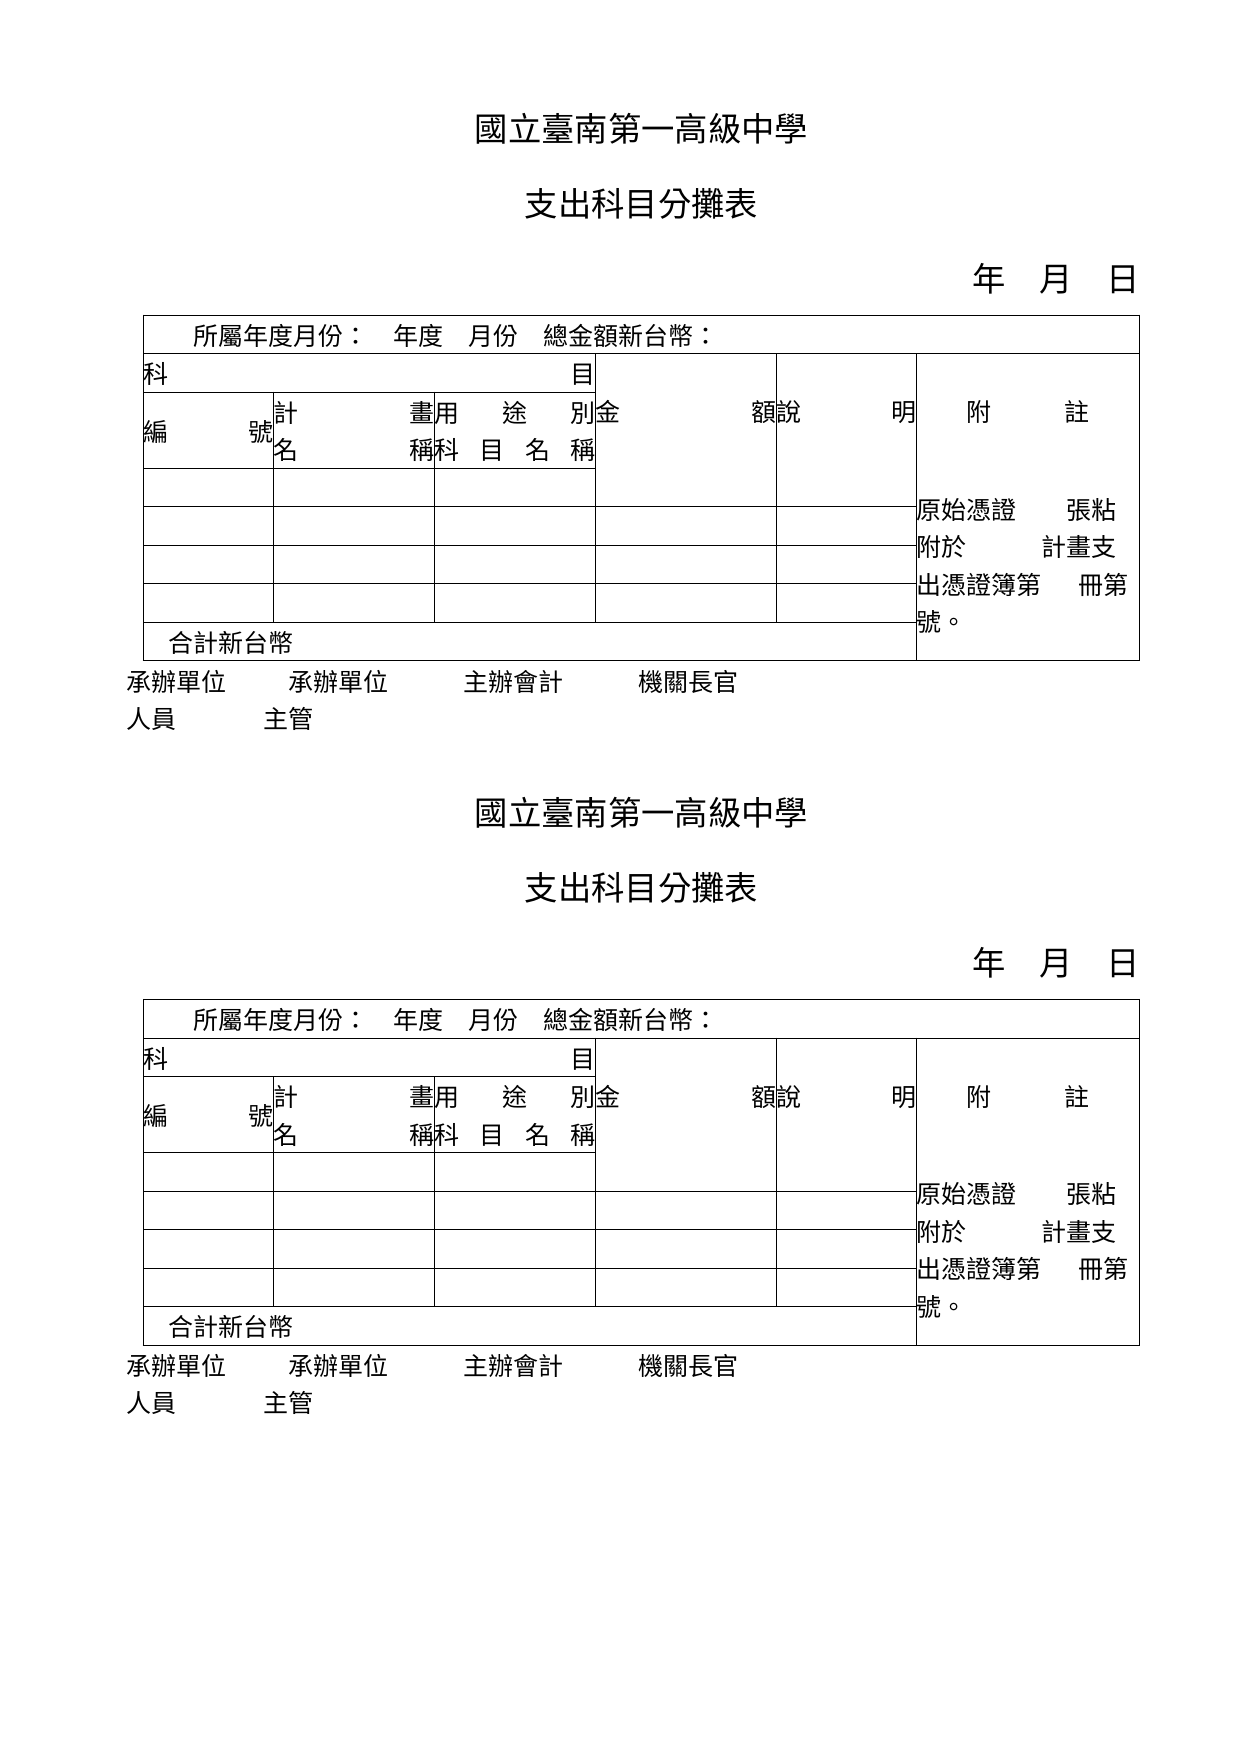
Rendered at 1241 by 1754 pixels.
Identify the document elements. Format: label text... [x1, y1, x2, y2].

table_cell 科目 [144, 354, 595, 392]
table_cell [777, 1192, 916, 1229]
table_cell 說明 [777, 1039, 916, 1152]
table_cell [144, 546, 273, 583]
table_cell 計畫 名稱 [274, 1077, 434, 1152]
table_cell 編號 [144, 1077, 273, 1152]
table_cell [777, 1269, 916, 1306]
table_cell 合計新台幣 [144, 1307, 916, 1345]
table_cell 計畫 名稱 [274, 393, 434, 468]
table_cell 年 月 日 [143, 924, 1139, 999]
table_cell 金額 [596, 354, 776, 468]
table_cell 支出科目分攤表 [143, 165, 1139, 239]
table_cell [144, 1269, 273, 1306]
table_cell [144, 1230, 273, 1268]
table_cell [435, 507, 595, 545]
table_cell [596, 468, 776, 506]
table_cell [435, 584, 595, 622]
text 人員 主管 [89, 699, 1152, 736]
table_cell [144, 507, 273, 545]
table_cell [777, 468, 916, 506]
table_cell [435, 1269, 595, 1306]
table_cell 科目 [144, 1039, 595, 1076]
table_cell [596, 546, 776, 583]
table_cell 編號 [144, 393, 273, 468]
table_cell [144, 1153, 273, 1191]
table_cell [435, 1153, 595, 1191]
table_cell [144, 469, 273, 506]
table_cell [274, 469, 434, 506]
table_cell [777, 507, 916, 545]
table_cell 年 月 日 [143, 240, 1139, 314]
table_cell 合計新台幣 [144, 623, 916, 660]
table_cell [596, 1230, 776, 1268]
table_cell 附註 [917, 354, 1139, 468]
table_cell 金額 [596, 1039, 776, 1152]
table_cell [274, 1230, 434, 1268]
table_cell [596, 1152, 776, 1191]
table_cell [435, 546, 595, 583]
table_cell [274, 1269, 434, 1306]
text 人員 主管 [89, 1383, 1152, 1421]
table_cell [777, 1152, 916, 1191]
text 承辦單位 承辦單位 主辦會計 機關長官 [89, 661, 1152, 699]
table_cell 附註 [917, 1039, 1139, 1152]
table_cell [435, 1192, 595, 1229]
table_cell [144, 584, 273, 622]
text 承辦單位 承辦單位 主辦會計 機關長官 [89, 1346, 1152, 1383]
table_cell 原始憑證 張粘附於 計畫支出憑證簿第 冊第 號。 [917, 1152, 1139, 1345]
table_header 國立臺南第一高級中學 [143, 90, 1139, 164]
table_cell [274, 1153, 434, 1191]
table_cell 所屬年度月份： 年度 月份 總金額新台幣： [144, 316, 1139, 353]
table_cell [144, 1192, 273, 1229]
table_cell [777, 584, 916, 622]
table_cell [596, 507, 776, 545]
table_cell [274, 546, 434, 583]
table_cell [777, 1230, 916, 1268]
table_cell [274, 1192, 434, 1229]
table_cell [596, 584, 776, 622]
table_header 國立臺南第一高級中學 [143, 774, 1139, 849]
table_cell 用途別 科目名稱 [435, 393, 595, 468]
table_cell 支出科目分攤表 [143, 849, 1139, 924]
table_cell [777, 546, 916, 583]
table_cell [274, 584, 434, 622]
table_cell [596, 1269, 776, 1306]
table_cell [274, 507, 434, 545]
table_cell [435, 469, 595, 506]
table_cell [596, 1192, 776, 1229]
table_cell [435, 1230, 595, 1268]
table_cell 說明 [777, 354, 916, 468]
table_cell 所屬年度月份： 年度 月份 總金額新台幣： [144, 1000, 1139, 1037]
table_cell 用途別 科目名稱 [435, 1077, 595, 1152]
table_cell 原始憑證 張粘附於 計畫支出憑證簿第 冊第 號。 [917, 468, 1139, 660]
